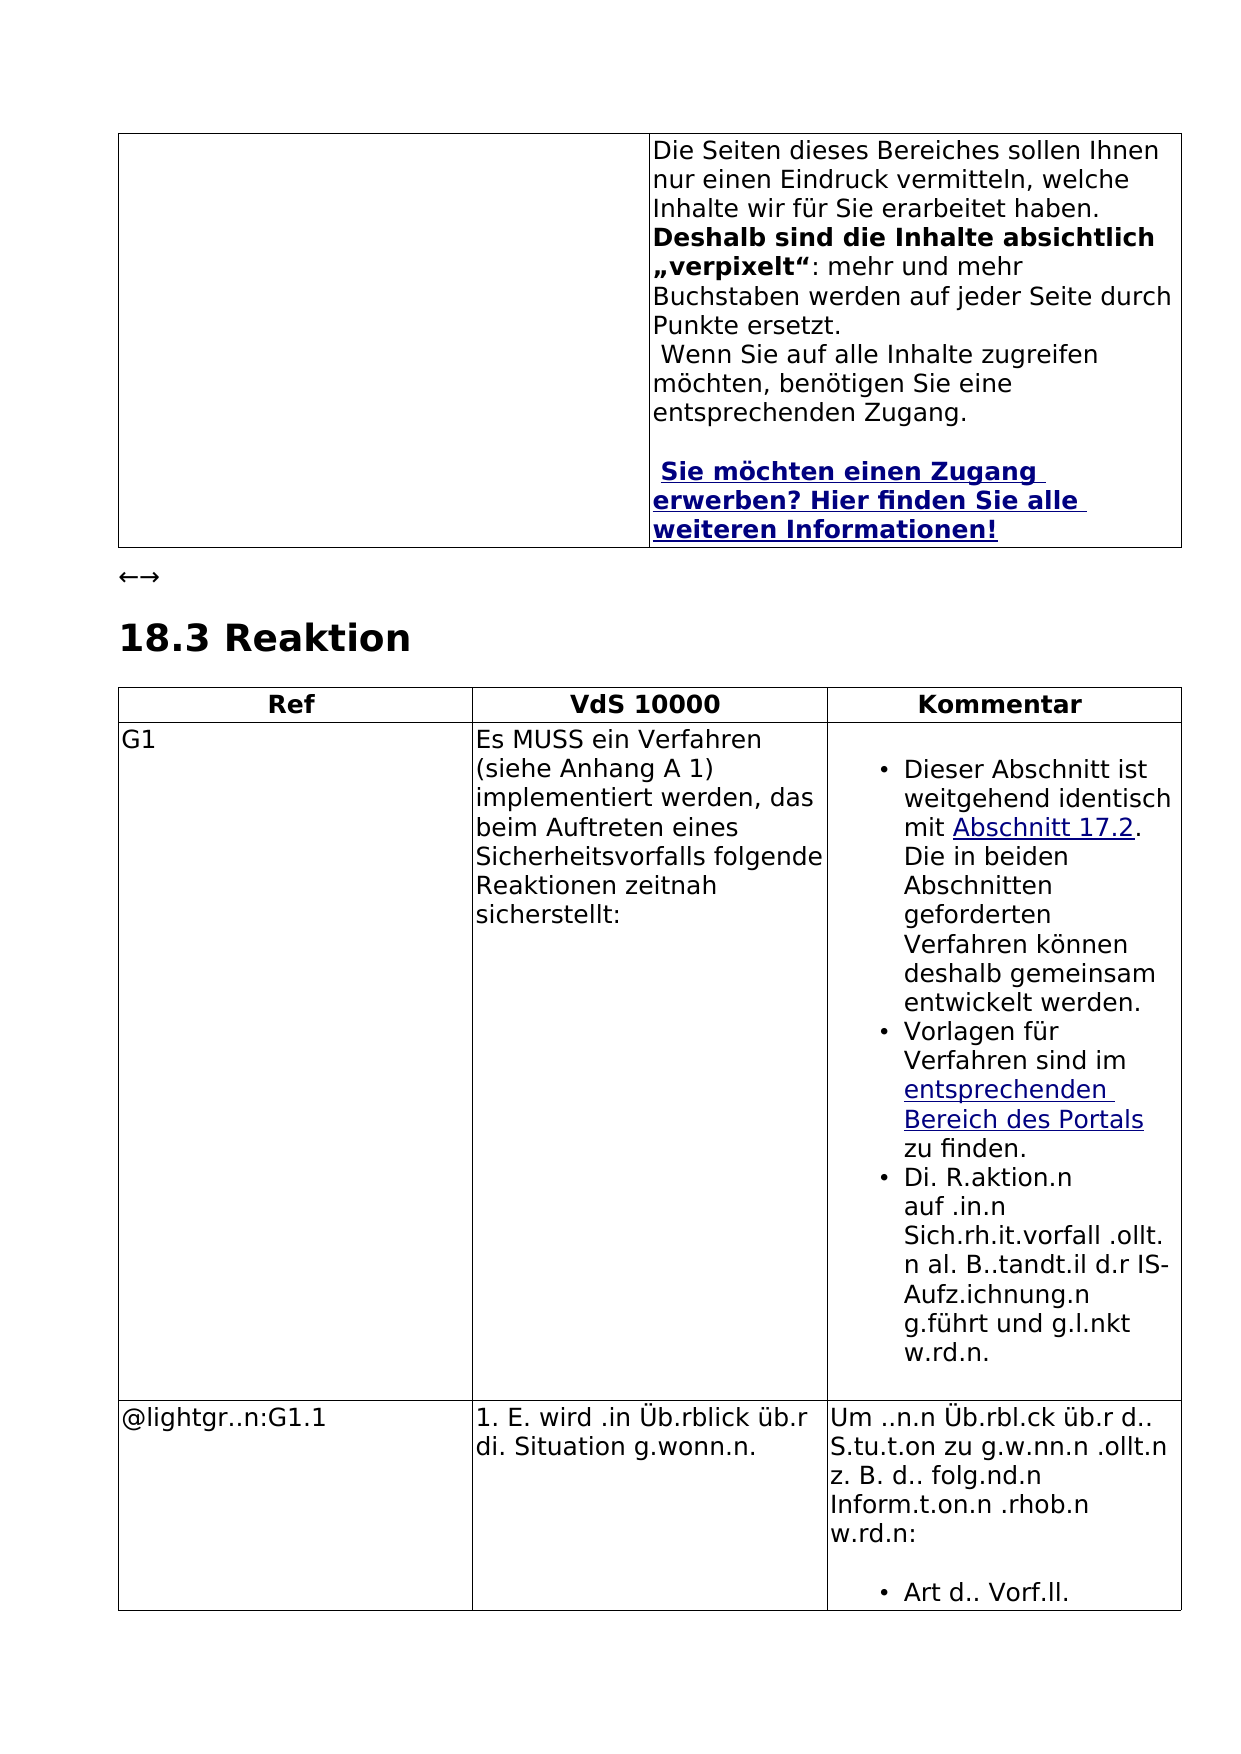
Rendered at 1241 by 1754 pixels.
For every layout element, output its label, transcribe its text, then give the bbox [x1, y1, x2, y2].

table_cell Es MUSS ein Verfahren (siehe Anhang A 1) implementiert werden, das beim Auftreten eines Sicherheitsvorfalls folgende Reaktionen zeitnah sicherstellt: [473, 723, 827, 1400]
table_cell Dieser Abschnitt ist weitgehend identisch mit Abschnitt 17.2. Die in beiden Abschnitten geforderten Verfahren können deshalb gemeinsam entwickelt werden. Vorlagen für Verfahren sind im entsprechenden Bereich des Portals zu finden. Di. R.aktion.n auf .in.n Sich.rh.it.vorfall .ollt.n al. B..tandt.il d.r IS-Aufz.ichnung.n g.führt und g.l.nkt w.rd.n. [828, 723, 1181, 1400]
table_cell Um ..n.n Üb.rbl.ck üb.r d.. S.tu.t.on zu g.w.nn.n .ollt.n z. B. d.. folg.nd.n Inform.t.on.n .rhob.n w.rd.n: Art d.. Vorf.ll. B.tr.ff.n. Inf.rm.t..n.n .nd b.tr.ff.n. T..l. d.r IT-Infr..tr.kt.r Akt..ll. Sch.d.n bzw. Sch.d.n.h.h. (..llt.n ..f B…. d.r Unt.rl.g.n f.r d.. R…k..n.ly.. (…h. Anh.ng A 2.1) ..ng..ch.tzt w.rd.n) A..w.rk.n..n ..f L..b .nd L.b.n v.n P.r..n.n A..w.rk.n. ..f z.n.r… Pr.z…. A..w.rk… … z…r… W.r.. A..w.rk… … R.ch..k….r….. M….ch. k.rz.r…… W….r…w.ck…. ..r Sch…. bzw. ..r Sch…..h.h. B….h.. M……..ch…, w… z. B. ..r…..b.z….. I…r…….. b..r….. …. …r …..r.ch…. v.r.r….ch. P…ch… w.. z. B. .. Z… v.. V.r.r….chk…..rk..r….. (NDA) …r b.. Ab.ch…. ….r V.r..ch.r… ……….. w.r…. [828, 1401, 1181, 1610]
table_cell @lightgr..n:G1.1 [119, 1401, 472, 1610]
table_header Ref [119, 688, 472, 722]
table_header VdS 10000 [473, 688, 827, 722]
table_cell G1 [119, 723, 472, 1400]
table_header Kommentar [828, 688, 1181, 722]
table_header [119, 134, 649, 547]
subtitle 18.3 Reaktion [118, 616, 1181, 660]
table_cell 1. E. wird .in Üb.rblick üb.r di. Situation g.wonn.n. [473, 1401, 827, 1610]
text ←→ [118, 562, 1181, 591]
table_header Die Seiten dieses Bereiches sollen Ihnen nur einen Eindruck vermitteln, welche Inhalte wir für Sie erarbeitet haben. Deshalb sind die Inhalte absichtlich „verpixelt“: mehr und mehr Buchstaben werden auf jeder Seite durch Punkte ersetzt. Wenn Sie auf alle Inhalte zugreifen möchten, benötigen Sie eine entsprechenden Zugang. Sie möchten einen Zugang erwerben? Hier finden Sie alle weiteren Informationen! [650, 134, 1181, 547]
